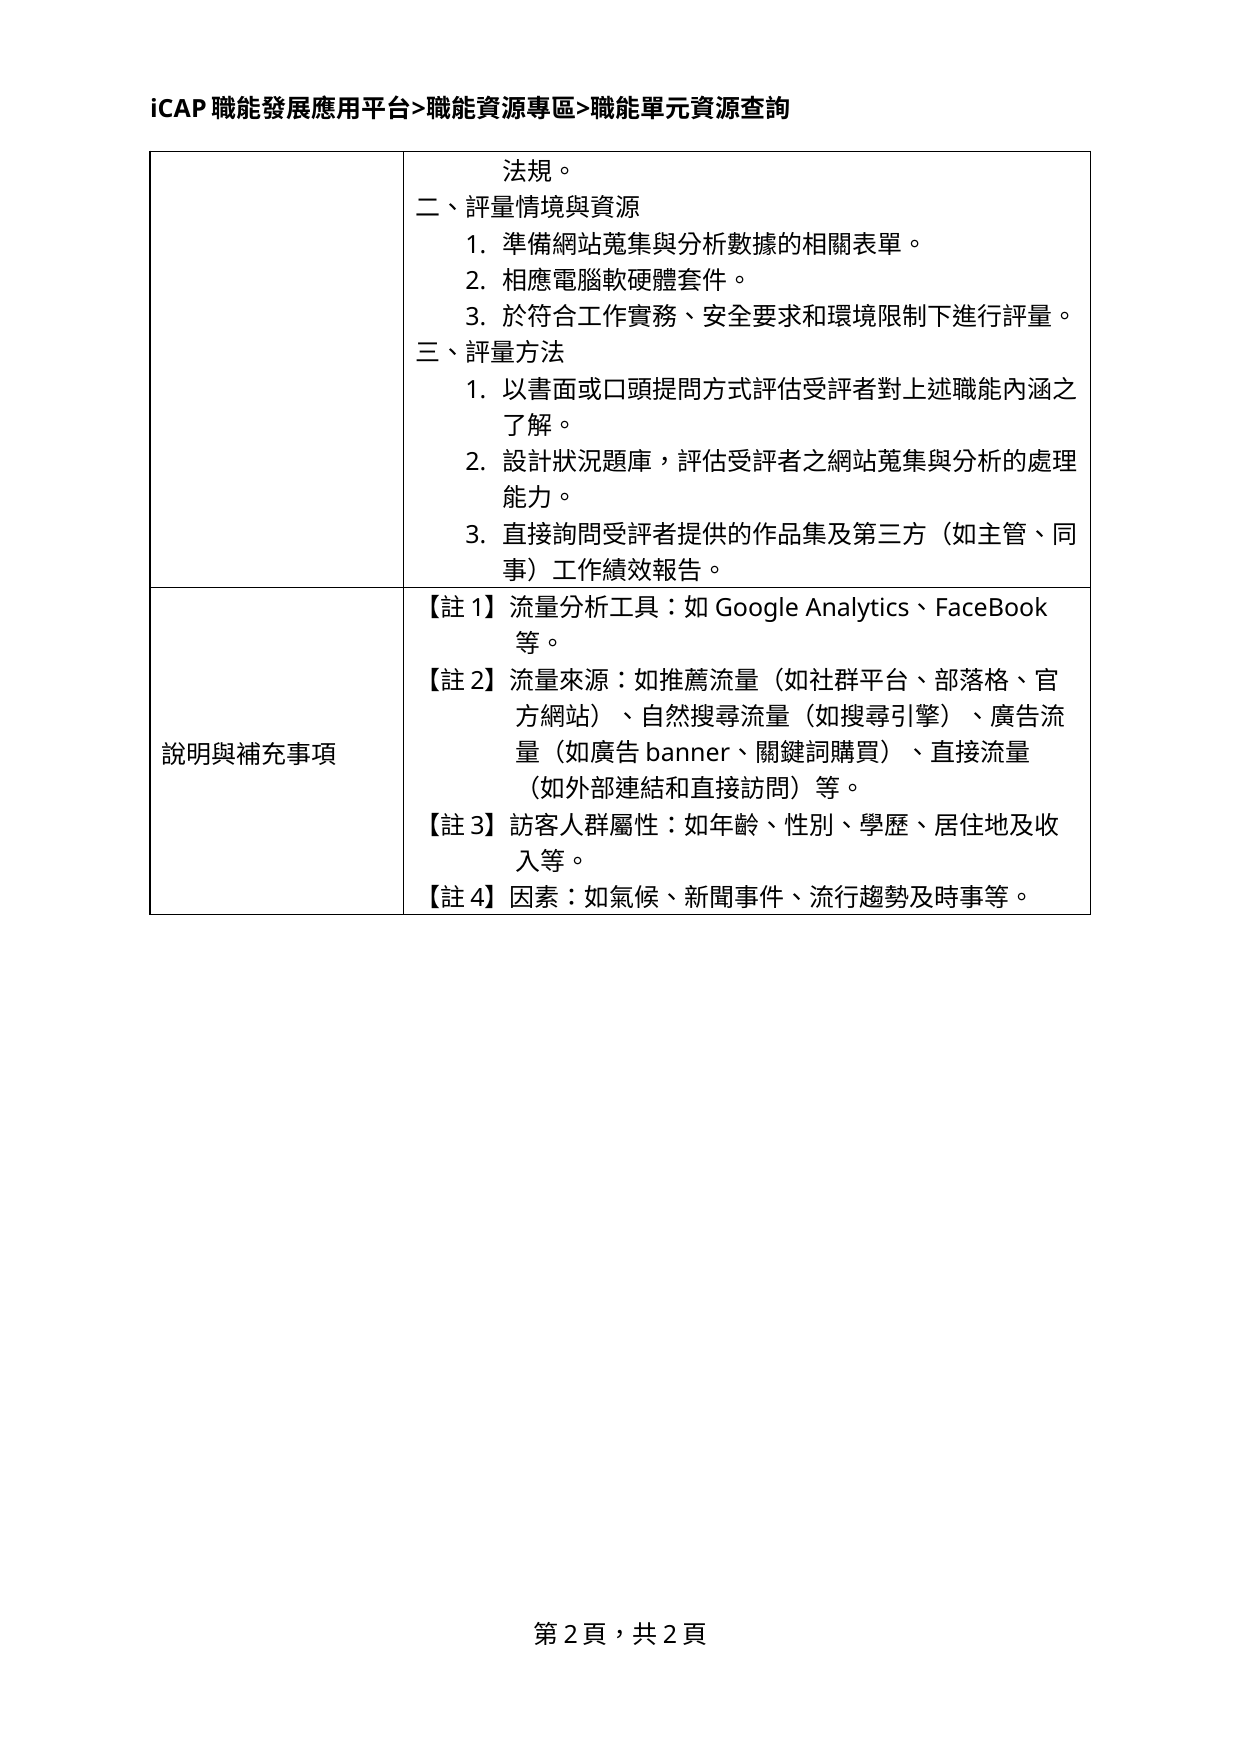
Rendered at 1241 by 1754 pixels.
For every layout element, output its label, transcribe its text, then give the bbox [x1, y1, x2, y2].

table_cell [151, 152, 403, 587]
table_cell 一、評量證據 能完成蒐集網站數據和資訊，並分析訪客流量以及銷售數據。 能了解消費者行為、網路行銷相關規範、流量分析工具等相關知識。 能具備數據統計分析、統計分析軟體、資訊平台操作等資訊管理能力。兼有文書處理、網路社群經營等行政能力。 能遵循智慧財產權、個人資料保護法與隱私權等相關法規。 二、評量情境與資源 準備網站蒐集與分析數據的相關表單。 相應電腦軟硬體套件。 於符合工作實務、安全要求和環境限制下進行評量。 三、評量方法 以書面或口頭提問方式評估受評者對上述職能內涵之了解。 設計狀況題庫，評估受評者之網站蒐集與分析的處理能力。 直接詢問受評者提供的作品集及第三方（如主管、同事）工作績效報告。 [404, 152, 1090, 587]
table_cell 說明與補充事項 [151, 588, 403, 914]
table_cell 【註1】流量分析工具：如Google Analytics、FaceBook等。 【註2】流量來源：如推薦流量（如社群平台、部落格、官方網站）、自然搜尋流量（如搜尋引擎）、廣告流量（如廣告banner、關鍵詞購買）、直接流量（如外部連結和直接訪問）等。 【註3】訪客人群屬性：如年齡、性別、學歷、居住地及收入等。 【註4】因素：如氣候、新聞事件、流行趨勢及時事等。 [404, 588, 1090, 914]
